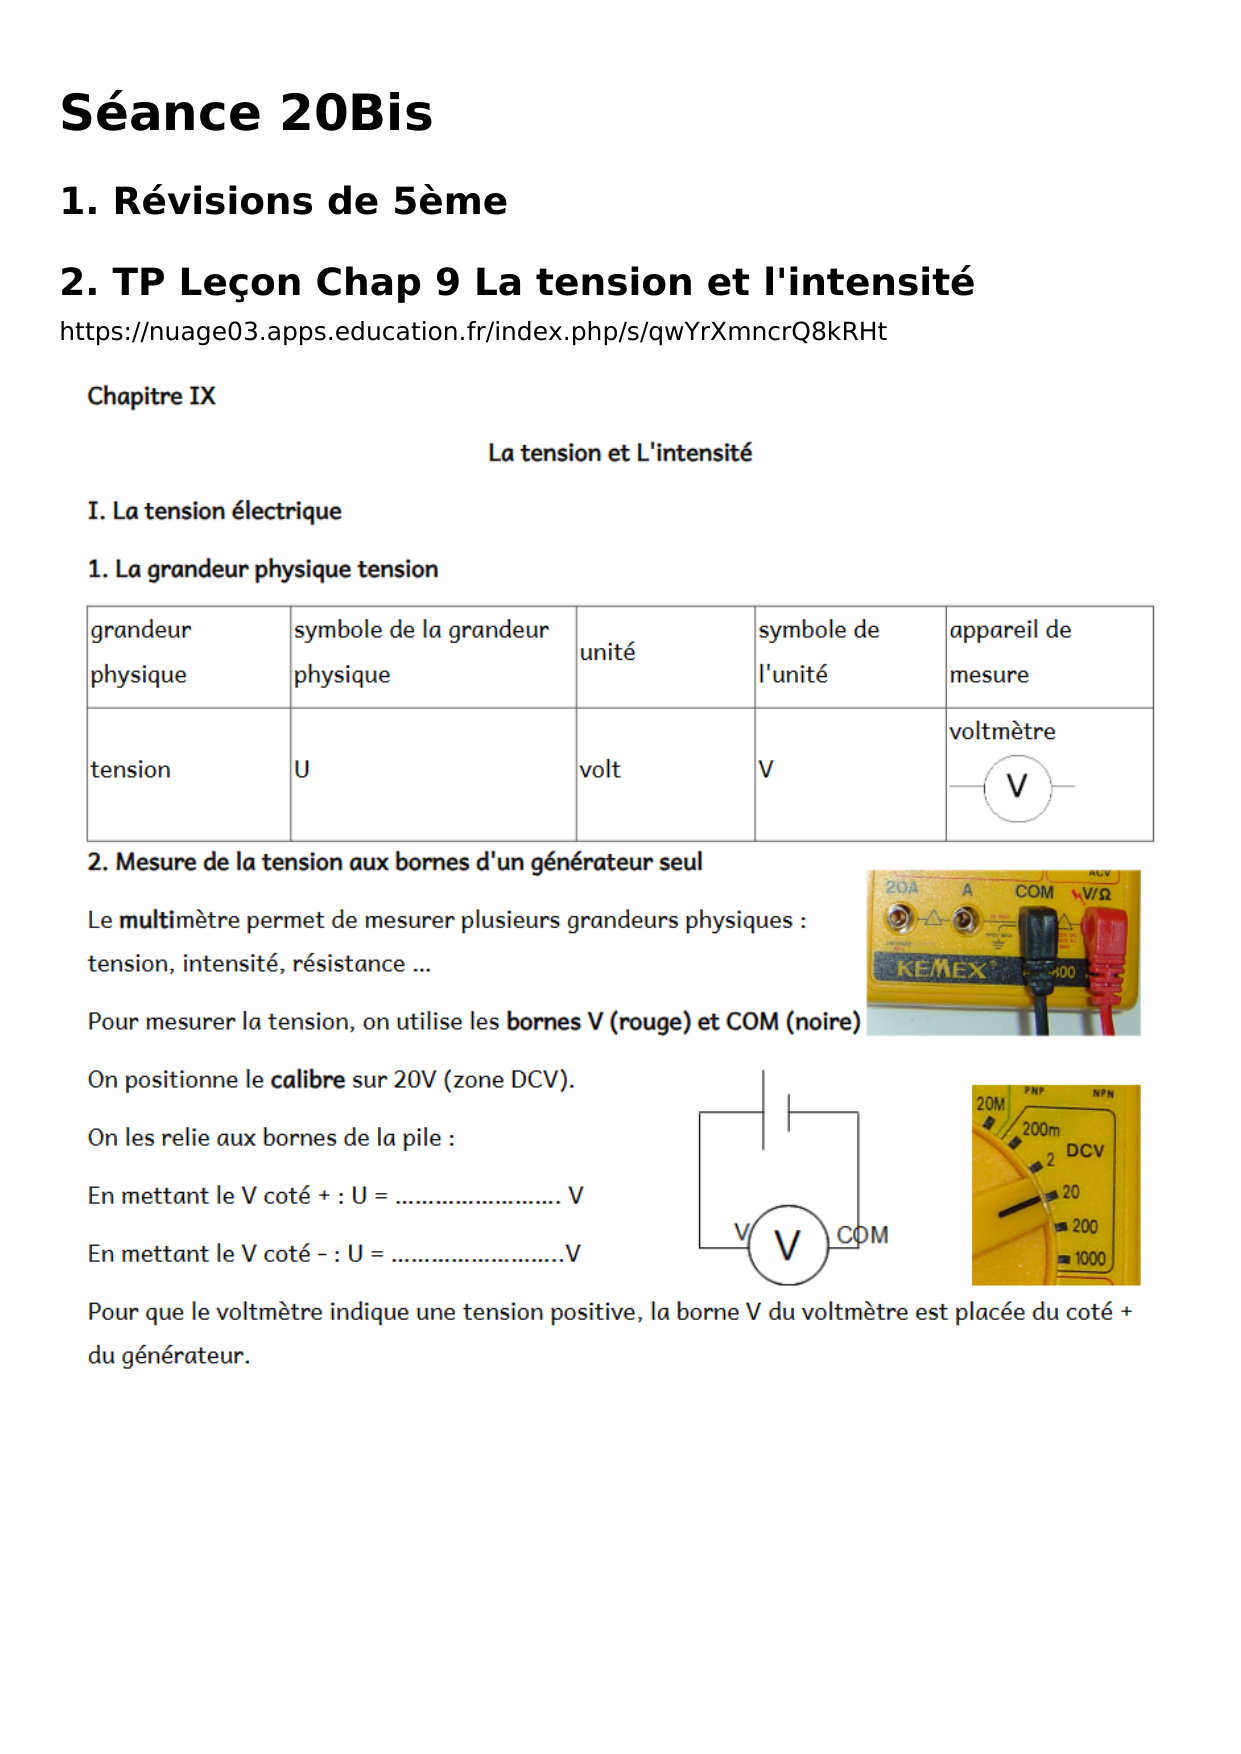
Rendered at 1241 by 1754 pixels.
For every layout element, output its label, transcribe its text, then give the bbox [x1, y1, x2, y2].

subtitle Séance 20Bis [59, 84, 1181, 142]
subtitle 1. Révisions de 5ème [59, 180, 1181, 223]
text https://nuage03.apps.education.fr/index.php/s/qwYrXmncrQ8kRHt [59, 317, 1181, 346]
picture [59, 358, 1182, 1382]
subtitle 2. TP Leçon Chap 9 La tension et l'intensité [59, 261, 1181, 304]
